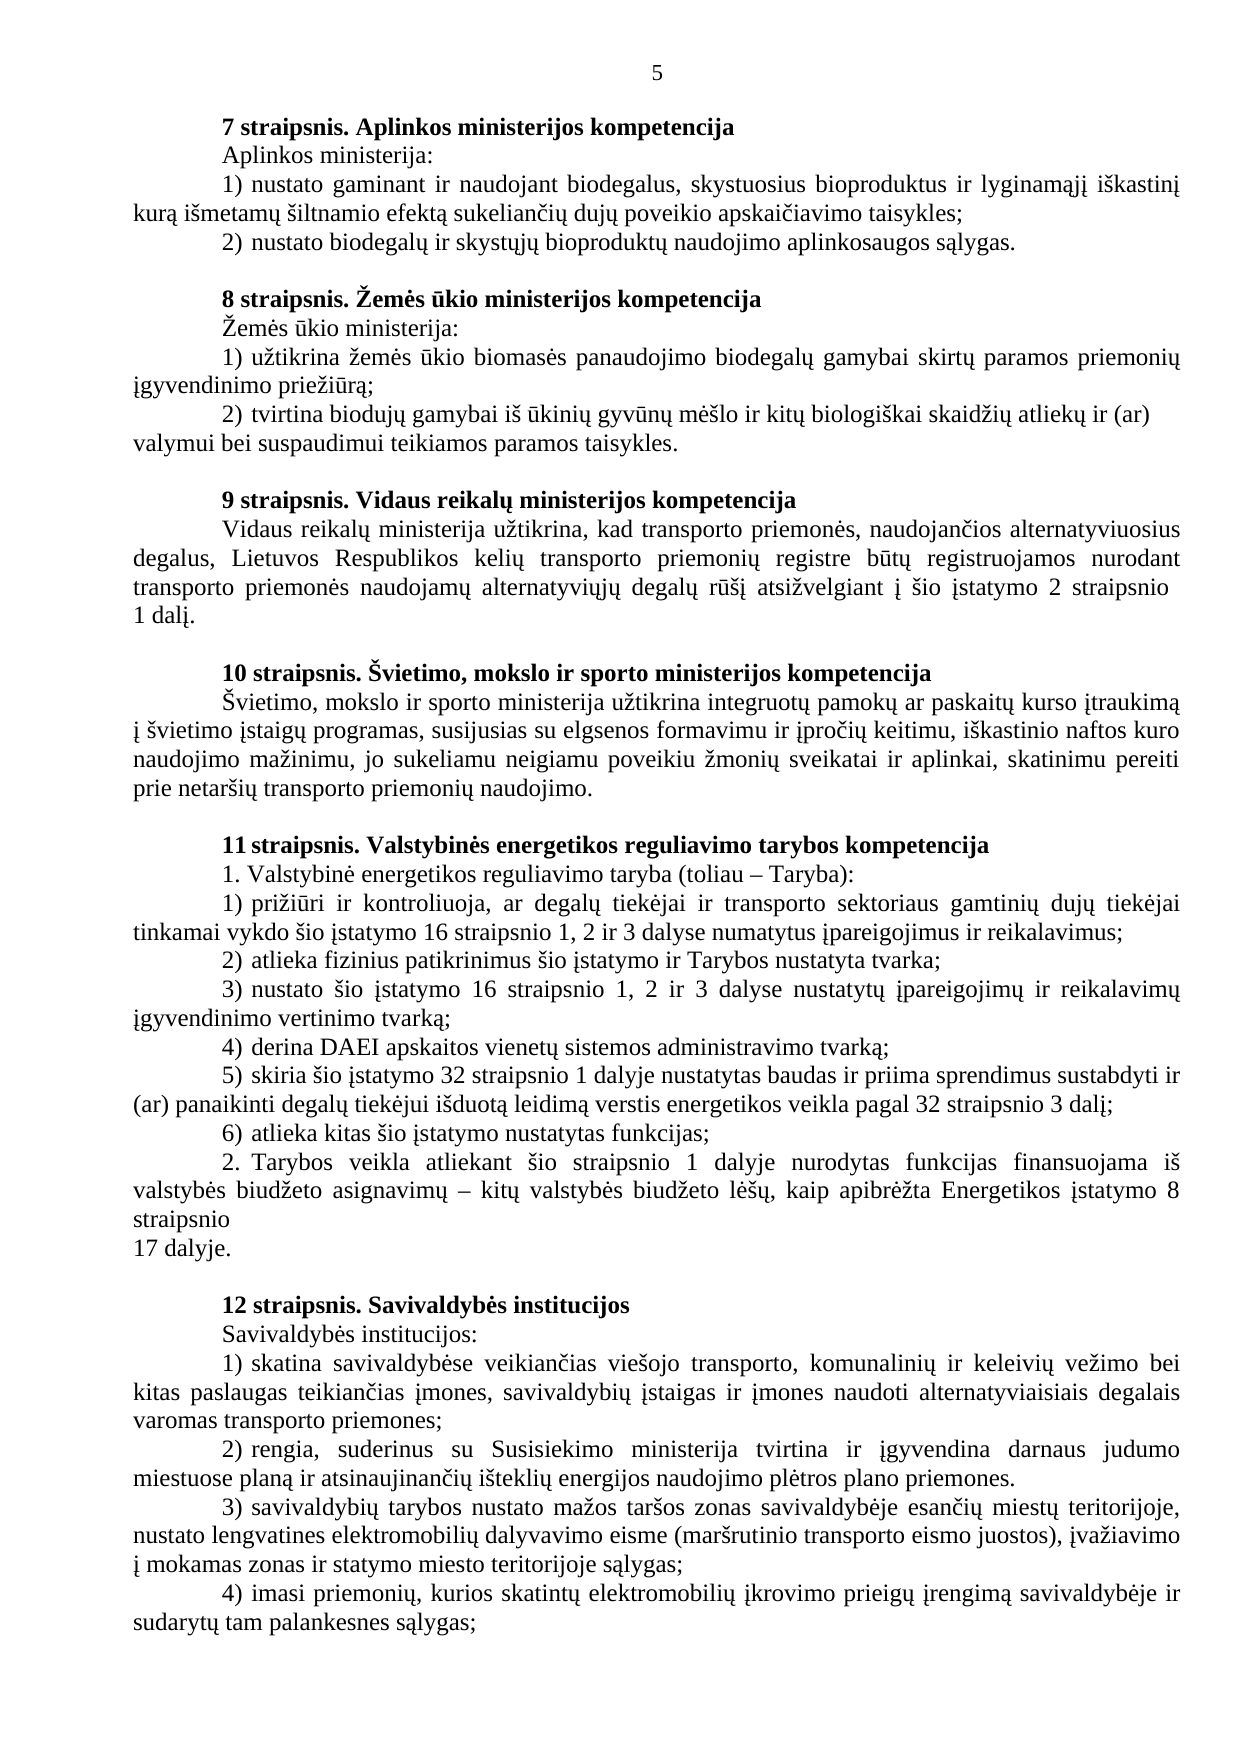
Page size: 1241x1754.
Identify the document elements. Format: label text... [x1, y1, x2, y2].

text 4) imasi priemonių, kurios skatintų elektromobilių įkrovimo prieigų įrengimą savivaldybėje ir sudarytų tam palankesnes sąlygas; [133, 1578, 1181, 1636]
text 2) atlieka fizinius patikrinimus šio įstatymo ir Tarybos nustatyta tvarka; [133, 946, 1181, 974]
text 1) skatina savivaldybėse veikiančias viešojo transporto, komunalinių ir keleivių vežimo bei kitas paslaugas teikiančias įmones, savivaldybių įstaigas ir įmones naudoti alternatyviaisiais degalais varomas transporto priemones; [133, 1348, 1181, 1434]
text 8 straipsnis. Žemės ūkio ministerijos kompetencija [133, 284, 1181, 313]
text 2) nustato biodegalų ir skystųjų bioproduktų naudojimo aplinkosaugos sąlygas. [133, 227, 1181, 256]
text 1) nustato gaminant ir naudojant biodegalus, skystuosius bioproduktus ir lyginamąjį iškastinį kurą išmetamų šiltnamio efektą sukeliančių dujų poveikio apskaičiavimo taisykles; [133, 169, 1181, 227]
text 2) tvirtina biodujų gamybai iš ūkinių gyvūnų mėšlo ir kitų biologiškai skaidžių atliekų ir (ar) valymui bei suspaudimui teikiamos paramos taisykles. [133, 399, 1181, 457]
text 12 straipsnis. Savivaldybės institucijos [133, 1291, 1181, 1319]
text 1) prižiūri ir kontroliuoja, ar degalų tiekėjai ir transporto sektoriaus gamtinių dujų tiekėjai tinkamai vykdo šio įstatymo 16 straipsnio 1, 2 ir 3 dalyse numatytus įpareigojimus ir reikalavimus; [133, 888, 1181, 946]
text 7 straipsnis. Aplinkos ministerijos kompetencija [133, 112, 1181, 141]
text 2) rengia, suderinus su Susisiekimo ministerija tvirtina ir įgyvendina darnaus judumo miestuose planą ir atsinaujinančių išteklių energijos naudojimo plėtros plano priemones. [133, 1434, 1181, 1492]
text 9 straipsnis. Vidaus reikalų ministerijos kompetencija [133, 486, 1181, 514]
text 2. Tarybos veikla atliekant šio straipsnio 1 dalyje nurodytas funkcijas finansuojama iš valstybės biudžeto asignavimų – kitų valstybės biudžeto lėšų, kaip apibrėžta Energetikos įstatymo 8 straipsnio 17 dalyje. [133, 1147, 1181, 1262]
text 3) nustato šio įstatymo 16 straipsnio 1, 2 ir 3 dalyse nustatytų įpareigojimų ir reikalavimų įgyvendinimo vertinimo tvarką; [133, 974, 1181, 1032]
text 10 straipsnis. Švietimo, mokslo ir sporto ministerijos kompetencija [133, 658, 1181, 687]
text 1) užtikrina žemės ūkio biomasės panaudojimo biodegalų gamybai skirtų paramos priemonių įgyvendinimo priežiūrą; [133, 342, 1181, 399]
text 6) atlieka kitas šio įstatymo nustatytas funkcijas; [222, 1118, 1181, 1147]
text 5) skiria šio įstatymo 32 straipsnio 1 dalyje nustatytas baudas ir priima sprendimus sustabdyti ir (ar) panaikinti degalų tiekėjui išduotą leidimą verstis energetikos veikla pagal 32 straipsnio 3 dalį; [133, 1061, 1181, 1118]
text Žemės ūkio ministerija: [133, 313, 1181, 342]
text 11 straipsnis. Valstybinės energetikos reguliavimo tarybos kompetencija [222, 831, 1181, 859]
text Savivaldybės institucijos: [133, 1319, 1181, 1348]
text 3) savivaldybių tarybos nustato mažos taršos zonas savivaldybėje esančių miestų teritorijoje, nustato lengvatines elektromobilių dalyvavimo eisme (maršrutinio transporto eismo juostos), įvažiavimo į mokamas zonas ir statymo miesto teritorijoje sąlygas; [133, 1492, 1181, 1578]
text Švietimo, mokslo ir sporto ministerija užtikrina integruotų pamokų ar paskaitų kurso įtraukimą į švietimo įstaigų programas, susijusias su elgsenos formavimu ir įpročių keitimu, iškastinio naftos kuro naudojimo mažinimu, jo sukeliamu neigiamu poveikiu žmonių sveikatai ir aplinkai, skatinimu pereiti prie netaršių transporto priemonių naudojimo. [133, 687, 1181, 802]
text 4) derina DAEI apskaitos vienetų sistemos administravimo tvarką; [222, 1032, 1181, 1061]
text 1. Valstybinė energetikos reguliavimo taryba (toliau – Taryba): [133, 859, 1181, 888]
text Aplinkos ministerija: [133, 141, 1181, 169]
text Vidaus reikalų ministerija užtikrina, kad transporto priemonės, naudojančios alternatyviuosius degalus, Lietuvos Respublikos kelių transporto priemonių registre būtų registruojamos nurodant transporto priemonės naudojamų alternatyviųjų degalų rūšį atsižvelgiant į šio įstatymo 2 straipsnio 1 dalį. [133, 514, 1181, 629]
